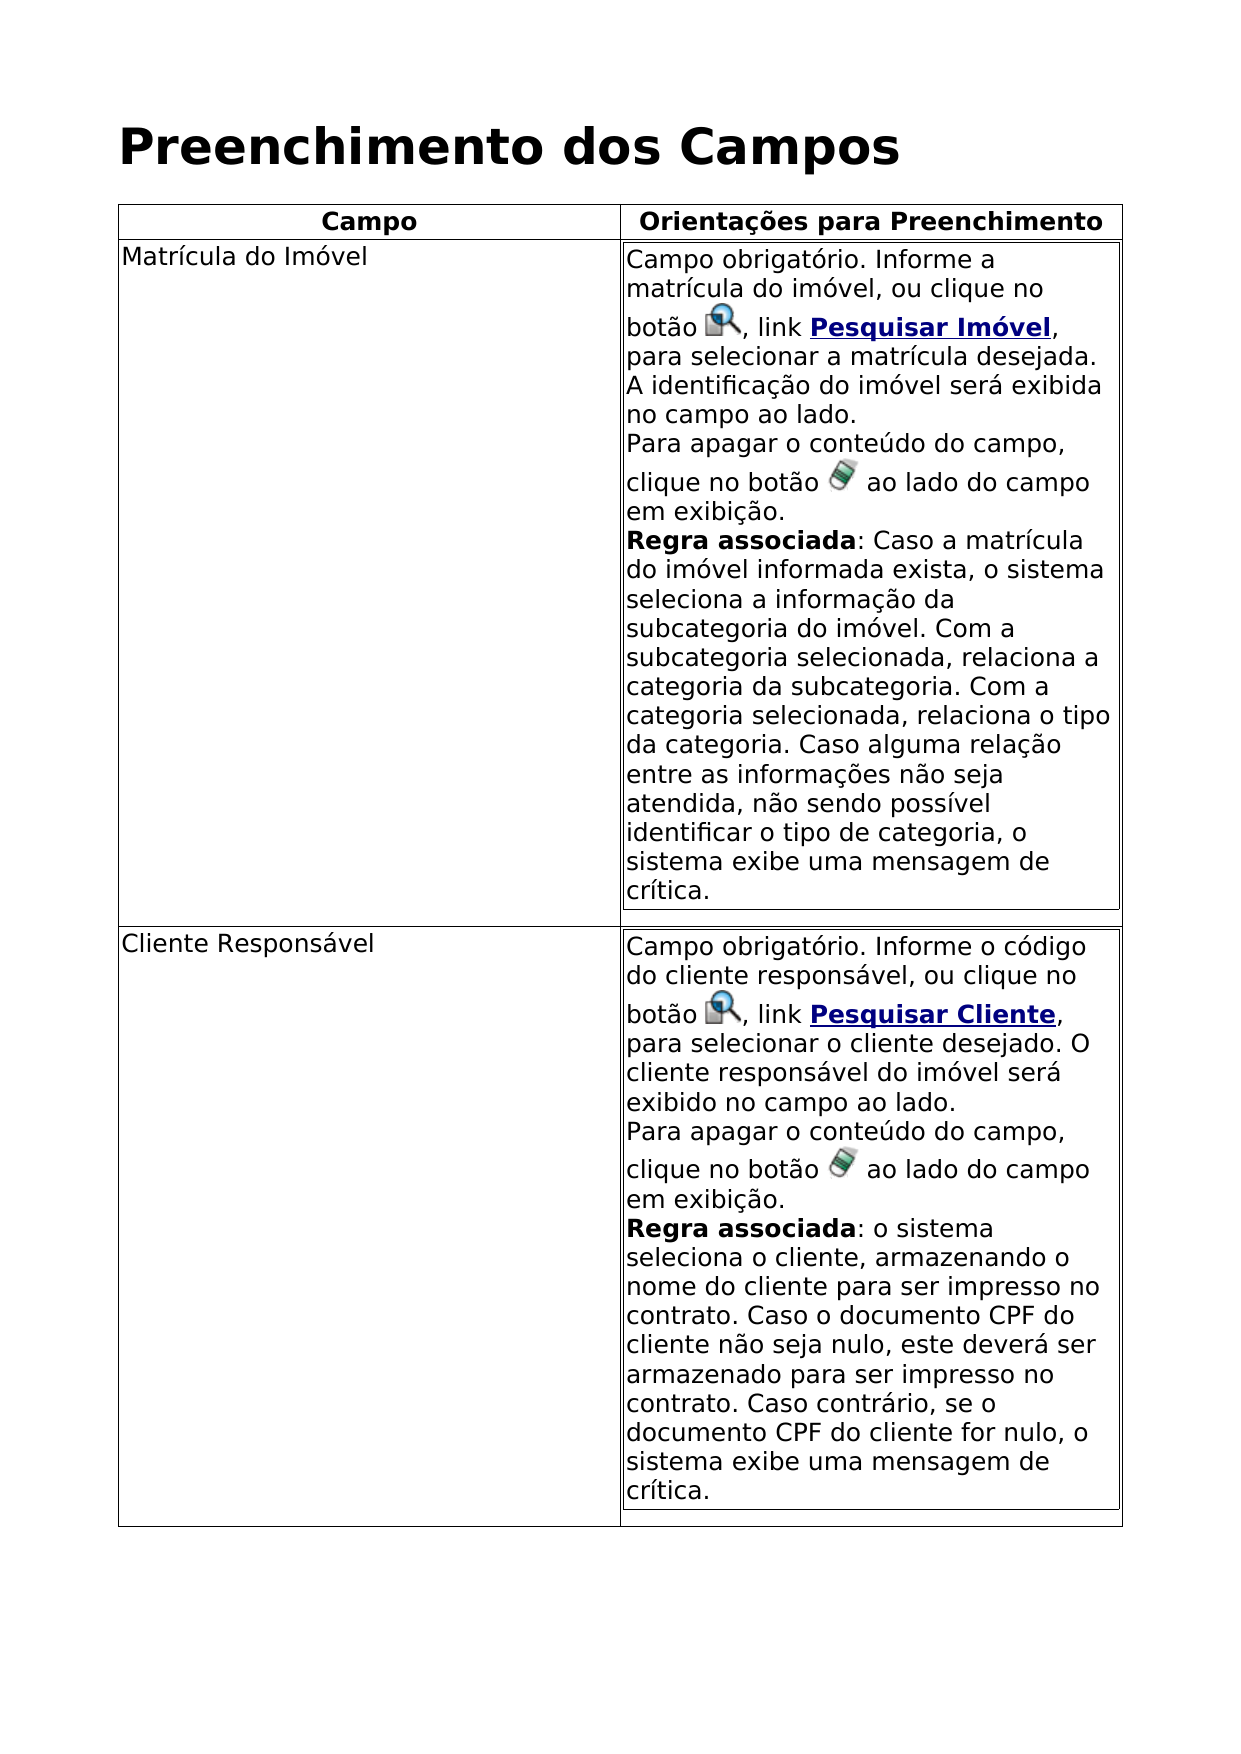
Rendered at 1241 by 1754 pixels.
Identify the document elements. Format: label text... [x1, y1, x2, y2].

table_cell [621, 240, 1122, 926]
table_header Campo obrigatório. Informe a matrícula do imóvel, ou clique no botão , link Pesquisar Imóvel, para selecionar a matrícula desejada. A identificação do imóvel será exibida no campo ao lado. Para apagar o conteúdo do campo, clique no botão ao lado do campo em exibição. Regra associada: Caso a matrícula do imóvel informada exista, o sistema seleciona a informação da subcategoria do imóvel. Com a subcategoria selecionada, relaciona a categoria da subcategoria. Com a categoria selecionada, relaciona o tipo da categoria. Caso alguma relação entre as informações não seja atendida, não sendo possível identificar o tipo de categoria, o sistema exibe uma mensagem de crítica. [624, 243, 1119, 908]
picture [705, 303, 742, 336]
picture [705, 990, 742, 1024]
table_header Campo [119, 205, 620, 239]
picture [827, 458, 859, 492]
table_header Orientações para Preenchimento [621, 205, 1122, 239]
table_header Campo obrigatório. Informe o código do cliente responsável, ou clique no botão , link Pesquisar Cliente, para selecionar o cliente desejado. O cliente responsável do imóvel será exibido no campo ao lado. Para apagar o conteúdo do campo, clique no botão ao lado do campo em exibição. Regra associada: o sistema seleciona o cliente, armazenando o nome do cliente para ser impresso no contrato. Caso o documento CPF do cliente não seja nulo, este deverá ser armazenado para ser impresso no contrato. Caso contrário, se o documento CPF do cliente for nulo, o sistema exibe uma mensagem de crítica. [624, 930, 1119, 1509]
table_cell Matrícula do Imóvel [119, 240, 620, 926]
picture [827, 1146, 859, 1179]
table_cell [621, 927, 1122, 1526]
subtitle Preenchimento dos Campos [118, 118, 1122, 176]
table_cell Cliente Responsável [119, 927, 620, 1526]
